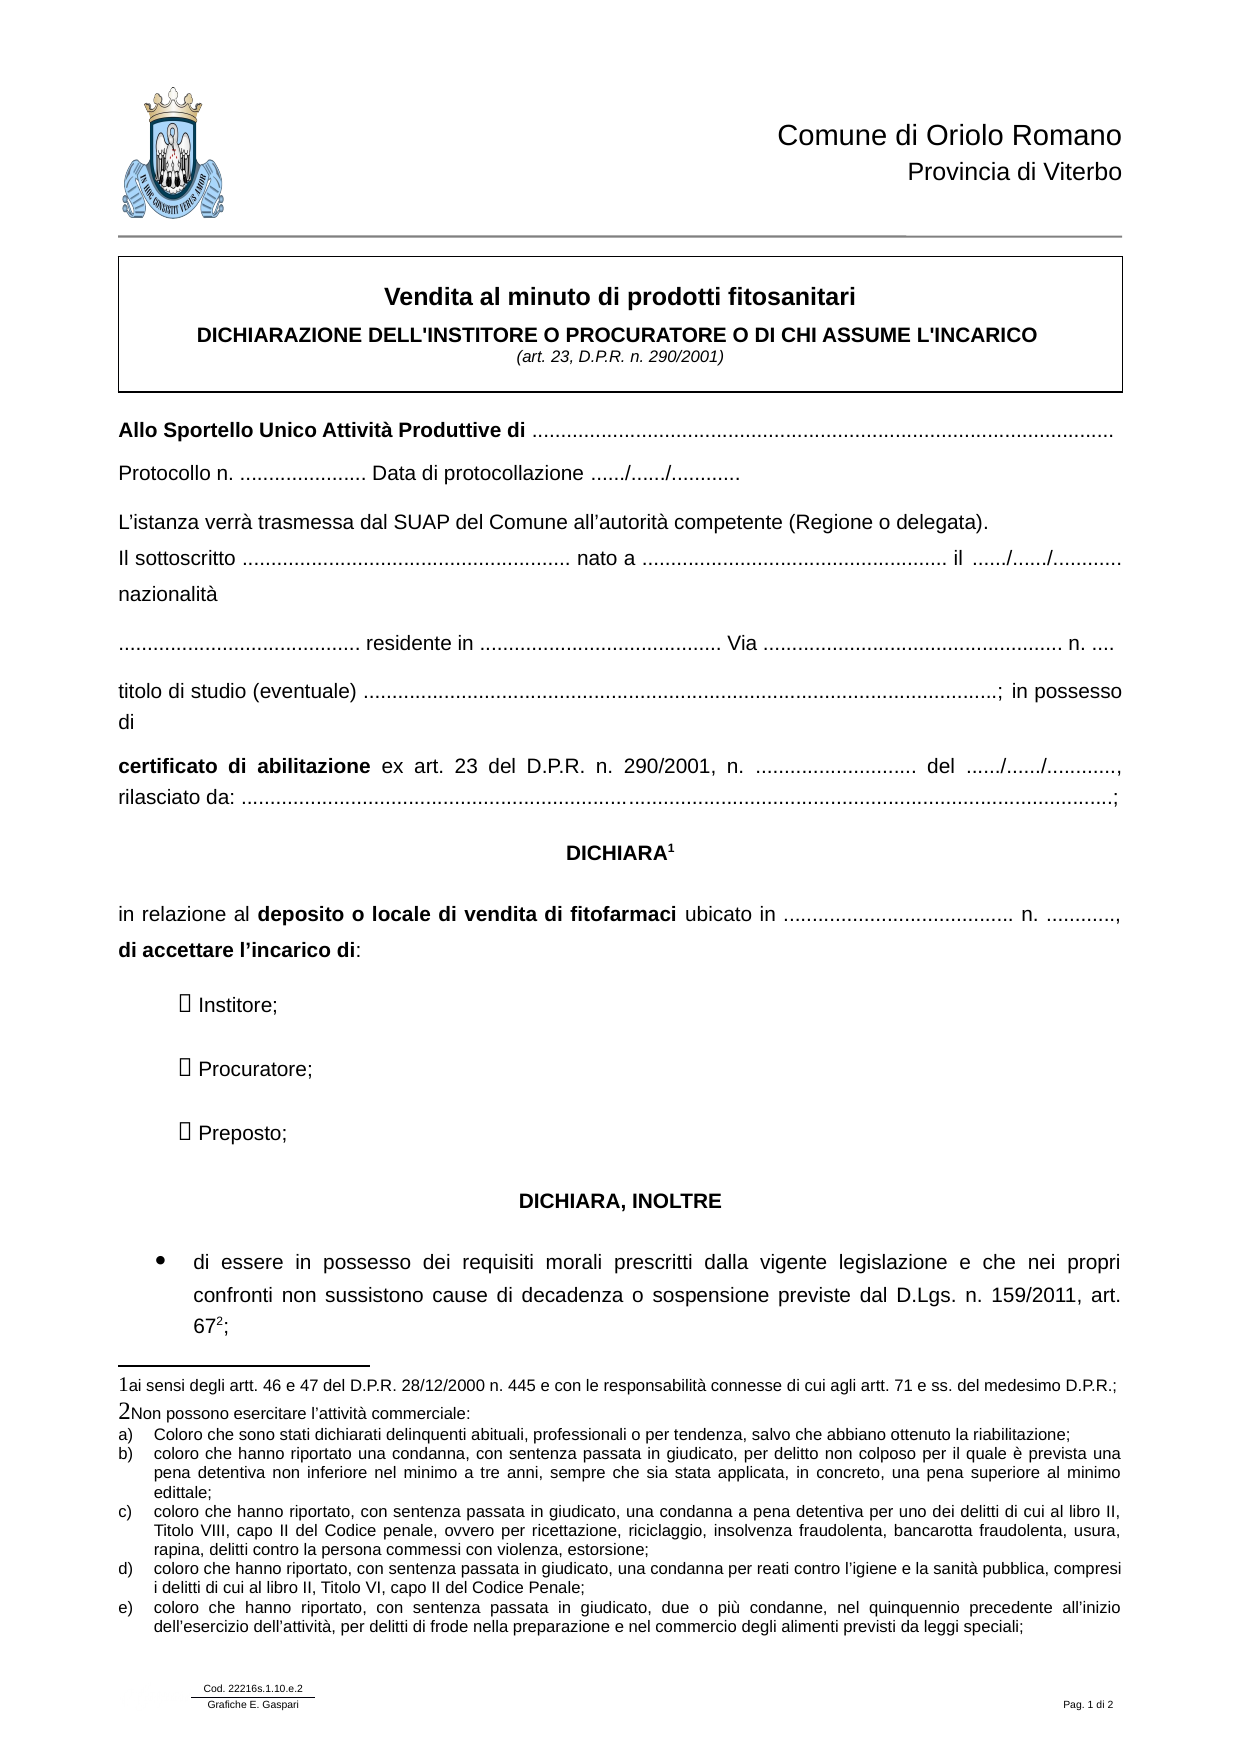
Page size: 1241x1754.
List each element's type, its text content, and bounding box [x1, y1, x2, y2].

list coloro che hanno riportato, con sentenza passata in giudicato, una condanna a pena detentiva per uno dei delitti di cui al libro II, Titolo VIII, capo II del Codice penale, ovvero per ricettazione, riciclaggio, insolvenza fraudolenta, bancarotta fraudolenta, usura, rapina, delitti contro la persona commessi con violenza, estorsione; [118, 1502, 1122, 1559]
list Non possono esercitare l’attività commerciale: [118, 1396, 1122, 1425]
text Provincia di Viterbo [224, 157, 1122, 185]
list di essere in possesso dei requisiti morali prescritti dalla vigente legislazione e che nei propri confronti non sussistono cause di decadenza o sospensione previste dal D.Lgs. n. 159/2011, art. 67; [156, 1250, 1122, 1337]
list coloro che hanno riportato una condanna, con sentenza passata in giudicato, per delitto non colposo per il quale è prevista una pena detentiva non inferiore nel minimo a tre anni, sempre che sia stata applicata, in concreto, una pena superiore al minimo edittale; [118, 1444, 1122, 1502]
text in relazione al deposito o locale di vendita di fitofarmaci ubicato in ........................................ n. ............, di accettare l’incarico di: [118, 902, 1122, 962]
text  Preposto; [177, 1113, 1122, 1147]
text L’istanza verrà trasmessa dal SUAP del Comune all’autorità competente (Regione o delegata). [118, 509, 1122, 533]
picture [122, 87, 224, 219]
text Il sottoscritto ......................................................... nato a ..................................................... il ....../....../............ nazionalità [118, 546, 1122, 606]
text Protocollo n. ...................... Data di protocollazione ....../....../............ [118, 461, 1122, 485]
list coloro che hanno riportato, con sentenza passata in giudicato, una condanna per reati contro l’igiene e la sanità pubblica, compresi i delitti di cui al libro II, Titolo VI, capo II del Codice Penale; [118, 1559, 1122, 1597]
text .......................................... residente in .......................................... Via .................................................... n. .... [118, 630, 1122, 654]
list Coloro che sono stati dichiarati delinquenti abituali, professionali o per tendenza, salvo che abbiano ottenuto la riabilitazione; [118, 1425, 1122, 1444]
table_header Vendita al minuto di prodotti fitosanitari DICHIARAZIONE DELL'INSTITORE O PROCURATORE O DI CHI ASSUME L'INCARICO (art. 23, D.P.R. n. 290/2001) [119, 257, 1122, 391]
text Comune di Oriolo Romano [224, 118, 1122, 152]
text ai sensi degli artt. 46 e 47 del D.P.R. 28/12/2000 n. 445 e con le responsabilità connesse di cui agli artt. 71 e ss. del medesimo D.P.R.; [118, 1372, 1122, 1396]
text DICHIARA, INOLTRE [118, 1189, 1122, 1213]
text  Procuratore; [177, 1050, 1122, 1084]
text  Institore; [177, 986, 1122, 1020]
text certificato di abilitazione ex art. 23 del D.P.R. n. 290/2001, n. ............................ del ....../....../............, rilasciato da: .......................................................................................................................................................; [118, 753, 1122, 809]
list coloro che hanno riportato, con sentenza passata in giudicato, due o più condanne, nel quinquennio precedente all’inizio dell’esercizio dell’attività, per delitti di frode nella preparazione e nel commercio degli alimenti previsti da leggi speciali; [118, 1597, 1122, 1636]
text titolo di studio (eventuale) ..............................................................................................................; in possesso di [118, 679, 1122, 734]
text DICHIARA [118, 841, 1122, 865]
text Allo Sportello Unico Attività Produttive di ..................................................................................................... [118, 417, 1122, 441]
